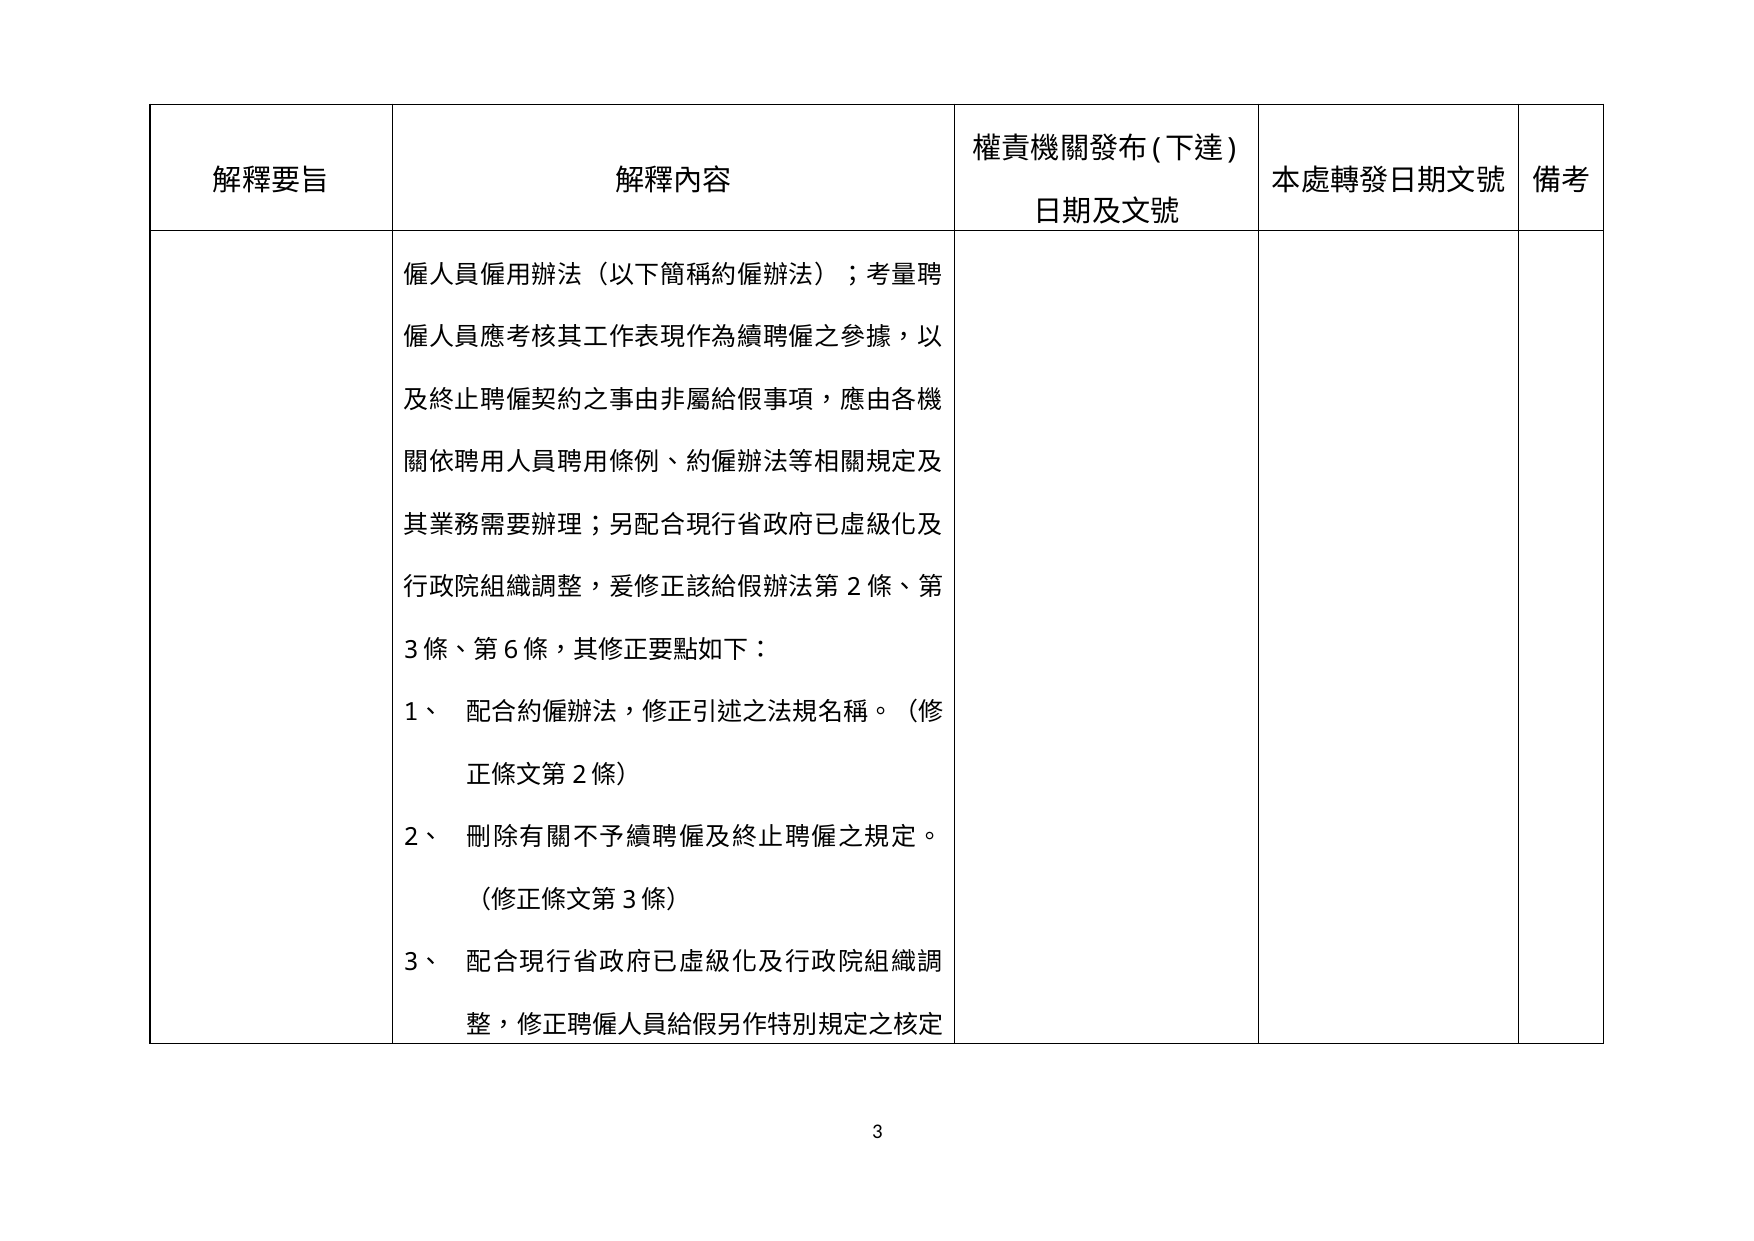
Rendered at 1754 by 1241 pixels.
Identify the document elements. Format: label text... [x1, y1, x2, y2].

table_header 權責機關發布(下達) 日期及文號 [955, 105, 1258, 229]
table_cell [955, 231, 1258, 1043]
table_cell [151, 231, 392, 1043]
table_cell [1519, 231, 1603, 1043]
table_cell 僱人員僱用辦法（以下簡稱約僱辦法）；考量聘僱人員應考核其工作表現作為續聘僱之參據，以及終止聘僱契約之事由非屬給假事項，應由各機關依聘用人員聘用條例、約僱辦法等相關規定及其業務需要辦理；另配合現行省政府已虛級化及行政院組織調整，爰修正該給假辦法第2條、第3條、第6條，其修正要點如下： 配合約僱辦法，修正引述之法規名稱。（修正條文第2條） 刪除有關不予續聘僱及終止聘僱之規定。（修正條文第3條） 配合現行省政府已虛級化及行政院組織調整，修正聘僱人員給假另作特別規定之核定 [393, 231, 954, 1043]
table_header 解釋要旨 [151, 105, 392, 229]
table_header 解釋內容 [393, 105, 954, 229]
table_header 本處轉發日期文號 [1259, 105, 1518, 229]
table_header 備考 [1519, 105, 1603, 229]
table_cell [1259, 231, 1518, 1043]
